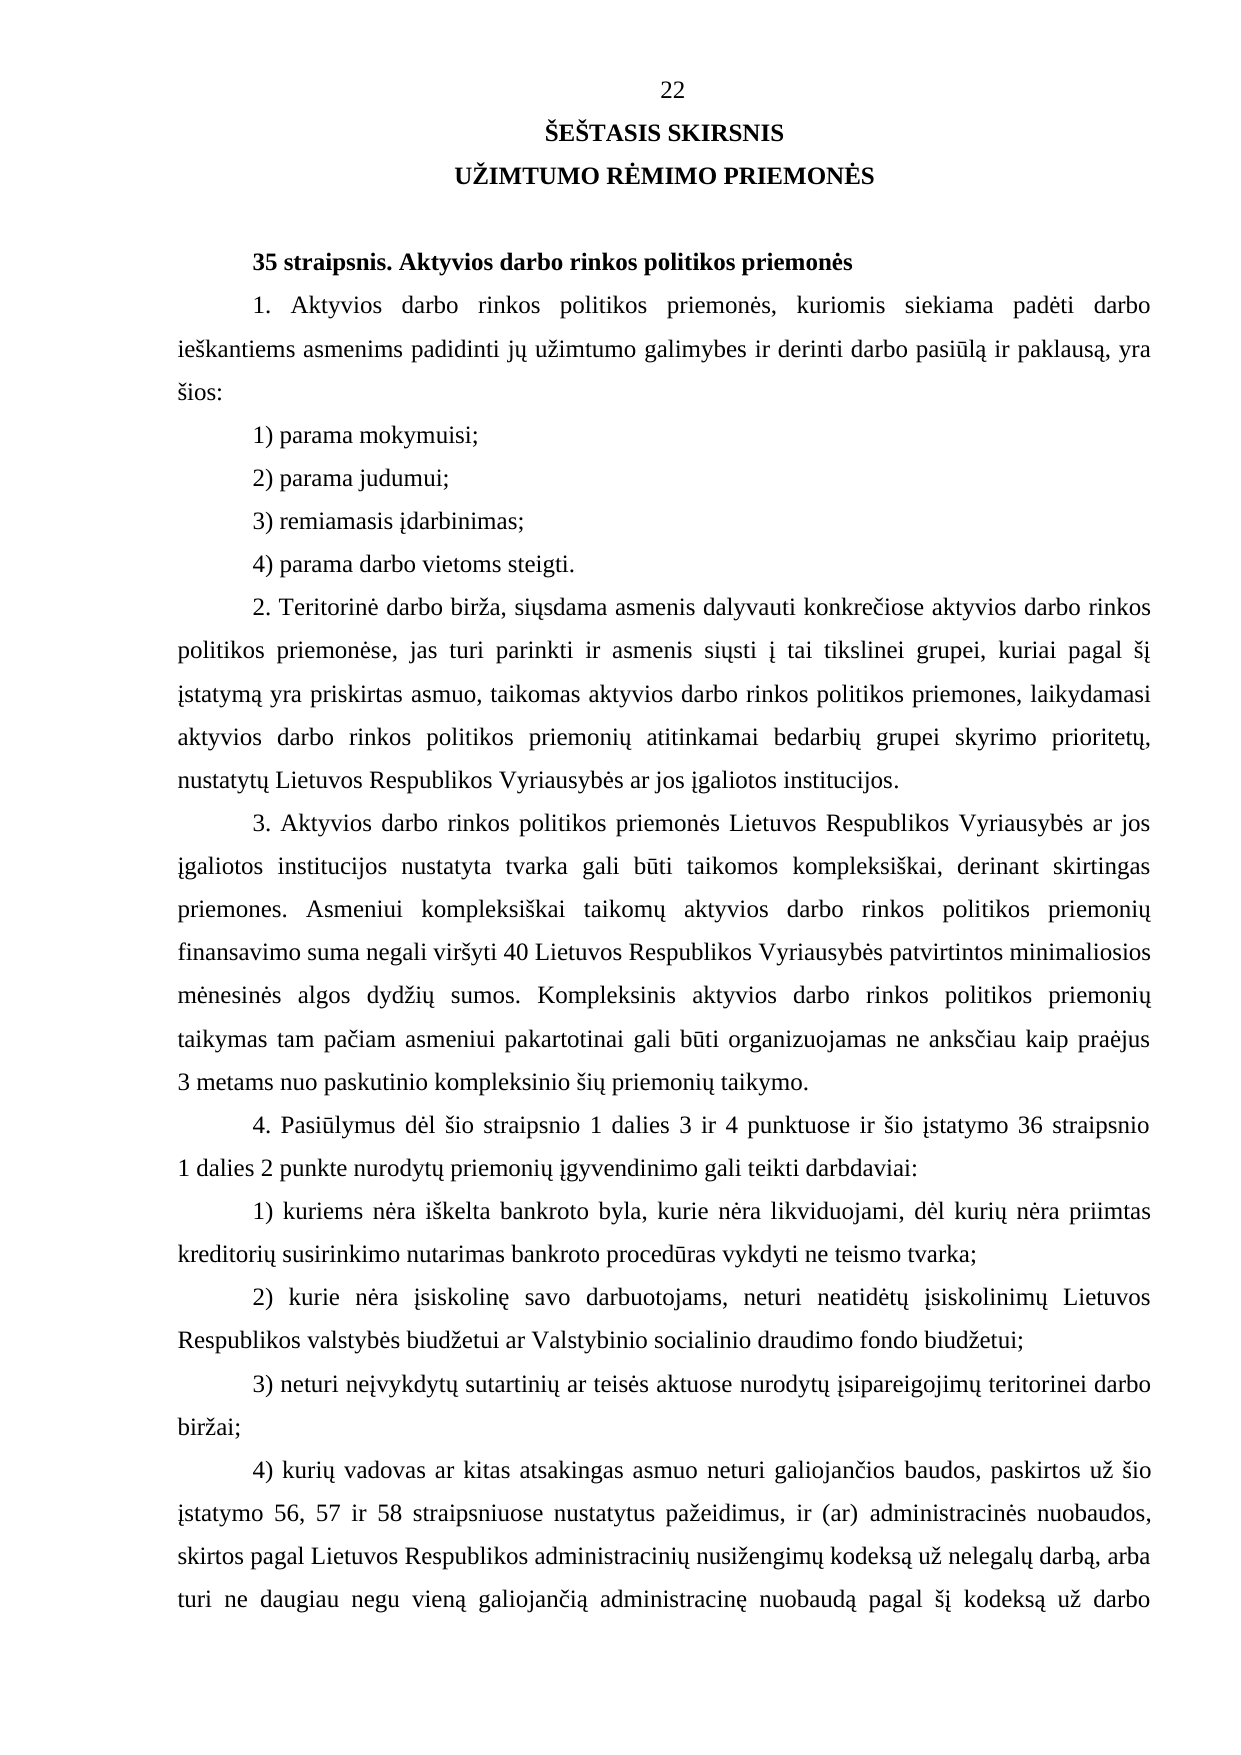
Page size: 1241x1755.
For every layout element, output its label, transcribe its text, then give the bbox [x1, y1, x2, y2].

text 35 straipsnis. Aktyvios darbo rinkos politikos priemonės [177, 247, 1152, 276]
text 4) parama darbo vietoms steigti. [177, 549, 1152, 578]
text 2. Teritorinė darbo birža, siųsdama asmenis dalyvauti konkrečiose aktyvios darbo rinkos politikos priemonėse, jas turi parinkti ir asmenis siųsti į tai tikslinei grupei, kuriai pagal šį įstatymą yra priskirtas asmuo, taikomas aktyvios darbo rinkos politikos priemones, laikydamasi aktyvios darbo rinkos politikos priemonių atitinkamai bedarbių grupei skyrimo prioritetų, nustatytų Lietuvos Respublikos Vyriausybės ar jos įgaliotos institucijos. [177, 592, 1152, 794]
text 1) kuriems nėra iškelta bankroto byla, kurie nėra likviduojami, dėl kurių nėra priimtas kreditorių susirinkimo nutarimas bankroto procedūras vykdyti ne teismo tvarka; [177, 1196, 1152, 1268]
text 3) remiamasis įdarbinimas; [177, 506, 1152, 535]
text ŠEŠTASIS SKIRSNIS [177, 118, 1152, 147]
text 2) parama judumui; [177, 463, 1152, 492]
text 2) kurie nėra įsiskolinę savo darbuotojams, neturi neatidėtų įsiskolinimų Lietuvos Respublikos valstybės biudžetui ar Valstybinio socialinio draudimo fondo biudžetui; [177, 1282, 1152, 1354]
text 1. Aktyvios darbo rinkos politikos priemonės, kuriomis siekiama padėti darbo ieškantiems asmenims padidinti jų užimtumo galimybes ir derinti darbo pasiūlą ir paklausą, yra šios: [177, 291, 1152, 406]
text 4) kurių vadovas ar kitas atsakingas asmuo neturi galiojančios baudos, paskirtos už šio įstatymo 56, 57 ir 58 straipsniuose nustatytus pažeidimus, ir (ar) administracinės nuobaudos, skirtos pagal Lietuvos Respublikos administracinių nusižengimų kodeksą už nelegalų darbą, arba turi ne daugiau negu vieną galiojančią administracinę nuobaudą pagal šį kodeksą už darbo [177, 1455, 1152, 1613]
text 3) neturi neįvykdytų sutartinių ar teisės aktuose nurodytų įsipareigojimų teritorinei darbo biržai; [177, 1369, 1152, 1441]
text UŽIMTUMO RĖMIMO PRIEMONĖS [177, 161, 1152, 190]
text 4. Pasiūlymus dėl šio straipsnio 1 dalies 3 ir 4 punktuose ir šio įstatymo 36 straipsnio 1 dalies 2 punkte nurodytų priemonių įgyvendinimo gali teikti darbdaviai: [177, 1110, 1152, 1182]
text 1) parama mokymuisi; [177, 420, 1152, 449]
text 3. Aktyvios darbo rinkos politikos priemonės Lietuvos Respublikos Vyriausybės ar jos įgaliotos institucijos nustatyta tvarka gali būti taikomos kompleksiškai, derinant skirtingas priemones. Asmeniui kompleksiškai taikomų aktyvios darbo rinkos politikos priemonių finansavimo suma negali viršyti 40 Lietuvos Respublikos Vyriausybės patvirtintos minimaliosios mėnesinės algos dydžių sumos. Kompleksinis aktyvios darbo rinkos politikos priemonių taikymas tam pačiam asmeniui pakartotinai gali būti organizuojamas ne anksčiau kaip praėjus 3 metams nuo paskutinio kompleksinio šių priemonių taikymo. [177, 808, 1152, 1096]
